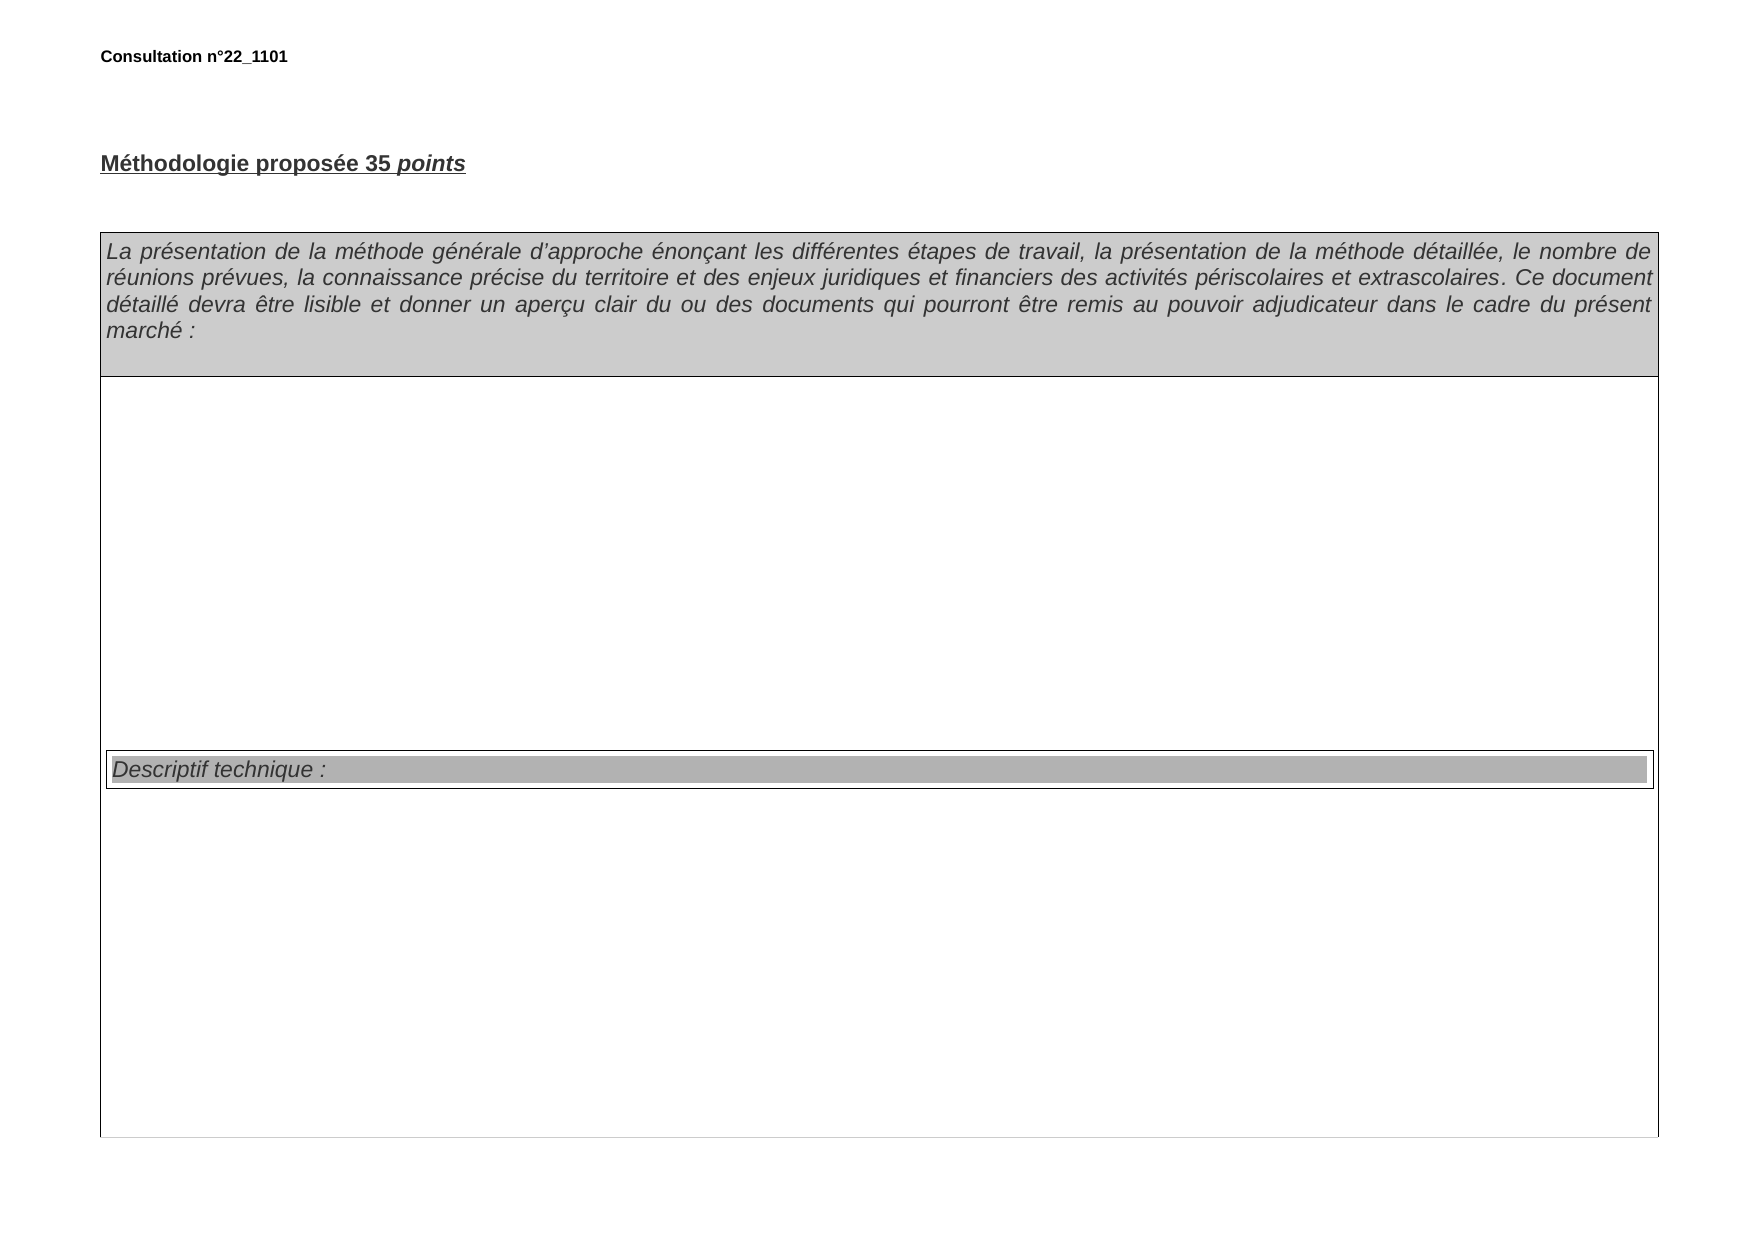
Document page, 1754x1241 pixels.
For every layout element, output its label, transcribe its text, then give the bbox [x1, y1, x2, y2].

table_header Descriptif technique : [107, 751, 1653, 788]
text Méthodologie proposée 35 points [100, 150, 1646, 176]
table_header La présentation de la méthode générale d’approche énonçant les différentes étapes de travail, la présentation de la méthode détaillée, le nombre de réunions prévues, la connaissance précise du territoire et des enjeux juridiques et financiers des activités périscolaires et extrascolaires. Ce document détaillé devra être lisible et donner un aperçu clair du ou des documents qui pourront être remis au pouvoir adjudicateur dans le cadre du présent marché : [101, 233, 1658, 376]
table_cell [101, 377, 1658, 1137]
